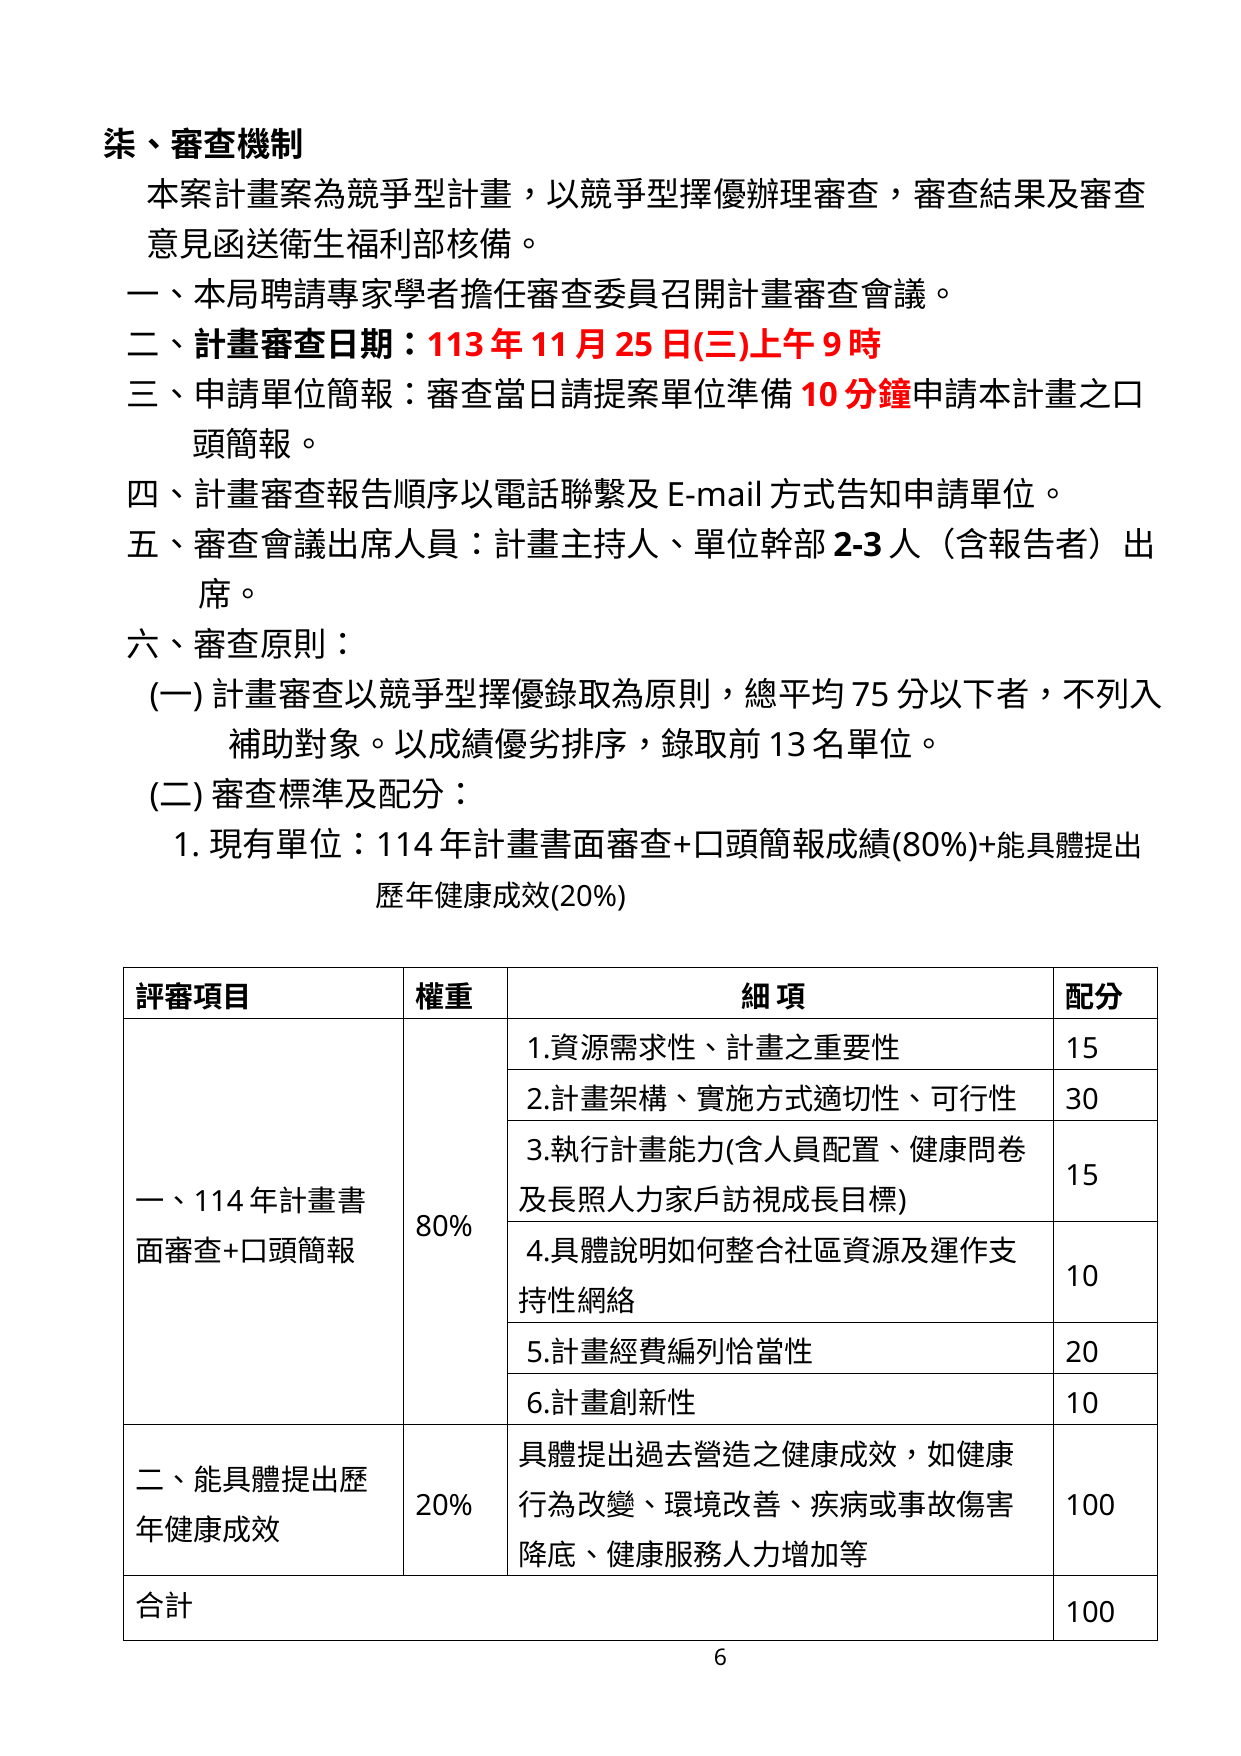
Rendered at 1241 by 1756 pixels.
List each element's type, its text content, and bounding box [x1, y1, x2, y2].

table_cell 4.具體說明如何整合社區資源及運作支持性網絡 [508, 1222, 1053, 1322]
table_header 評審項目 [124, 968, 403, 1018]
table_cell 二、能具體提出歷年健康成效 [124, 1425, 403, 1575]
table_cell 具體提出過去營造之健康成效，如健康行為改變、環境改善、疾病或事故傷害降底、健康服務人力增加等 [508, 1425, 1053, 1575]
table_cell 10 [1054, 1374, 1157, 1424]
text 1. 現有單位：114年計畫書面審查+口頭簡報成績(80%)+能具體提出歷年健康成效(20%) [172, 817, 1163, 917]
text 三、申請單位簡報：審查當日請提案單位準備10分鐘申請本計畫之口頭簡報。 [126, 367, 1163, 467]
table_cell 一、114年計畫書面審查+口頭簡報 [124, 1019, 403, 1424]
table_cell 20 [1054, 1323, 1157, 1373]
text 一、本局聘請專家學者擔任審查委員召開計畫審查會議。 [126, 267, 1108, 317]
table_cell 1.資源需求性、計畫之重要性 [508, 1019, 1053, 1069]
text 五、審查會議出席人員：計畫主持人、單位幹部2-3人（含報告者）出席。 [126, 517, 1163, 617]
table_cell 10 [1054, 1222, 1157, 1322]
table_cell 合計 [124, 1576, 1053, 1640]
table_cell 2.計畫架構、實施方式適切性、可行性 [508, 1070, 1053, 1120]
table_header 配分 [1054, 968, 1157, 1018]
table_header 權重 [404, 968, 507, 1018]
table_cell 100 [1054, 1576, 1157, 1640]
text 六、審查原則： [126, 617, 1108, 667]
table_cell 15 [1054, 1019, 1157, 1069]
table_cell 30 [1054, 1070, 1157, 1120]
table_cell 3.執行計畫能力(含人員配置、健康問卷及長照人力家戶訪視成長目標) [508, 1121, 1053, 1221]
table_cell 80% [404, 1019, 507, 1424]
text 本案計畫案為競爭型計畫，以競爭型擇優辦理審查，審查結果及審查意見函送衛生福利部核備。 [146, 167, 1163, 267]
table_cell 100 [1054, 1425, 1157, 1575]
text (二) 審查標準及配分： [149, 767, 1163, 817]
table_cell 15 [1054, 1121, 1157, 1221]
table_cell 20% [404, 1425, 507, 1575]
text 柒、審查機制 [103, 117, 1153, 167]
table_cell 6.計畫創新性 [508, 1374, 1053, 1424]
text 二、計畫審查日期：113年11月25日(三)上午9時 [126, 317, 1108, 367]
text 四、計畫審查報告順序以電話聯繫及E-mail方式告知申請單位。 [126, 467, 1163, 517]
text (一) 計畫審查以競爭型擇優錄取為原則，總平均75分以下者，不列入補助對象。以成績優劣排序，錄取前13名單位。 [149, 667, 1163, 767]
table_header 細 項 [508, 968, 1053, 1018]
table_cell 5.計畫經費編列恰當性 [508, 1323, 1053, 1373]
